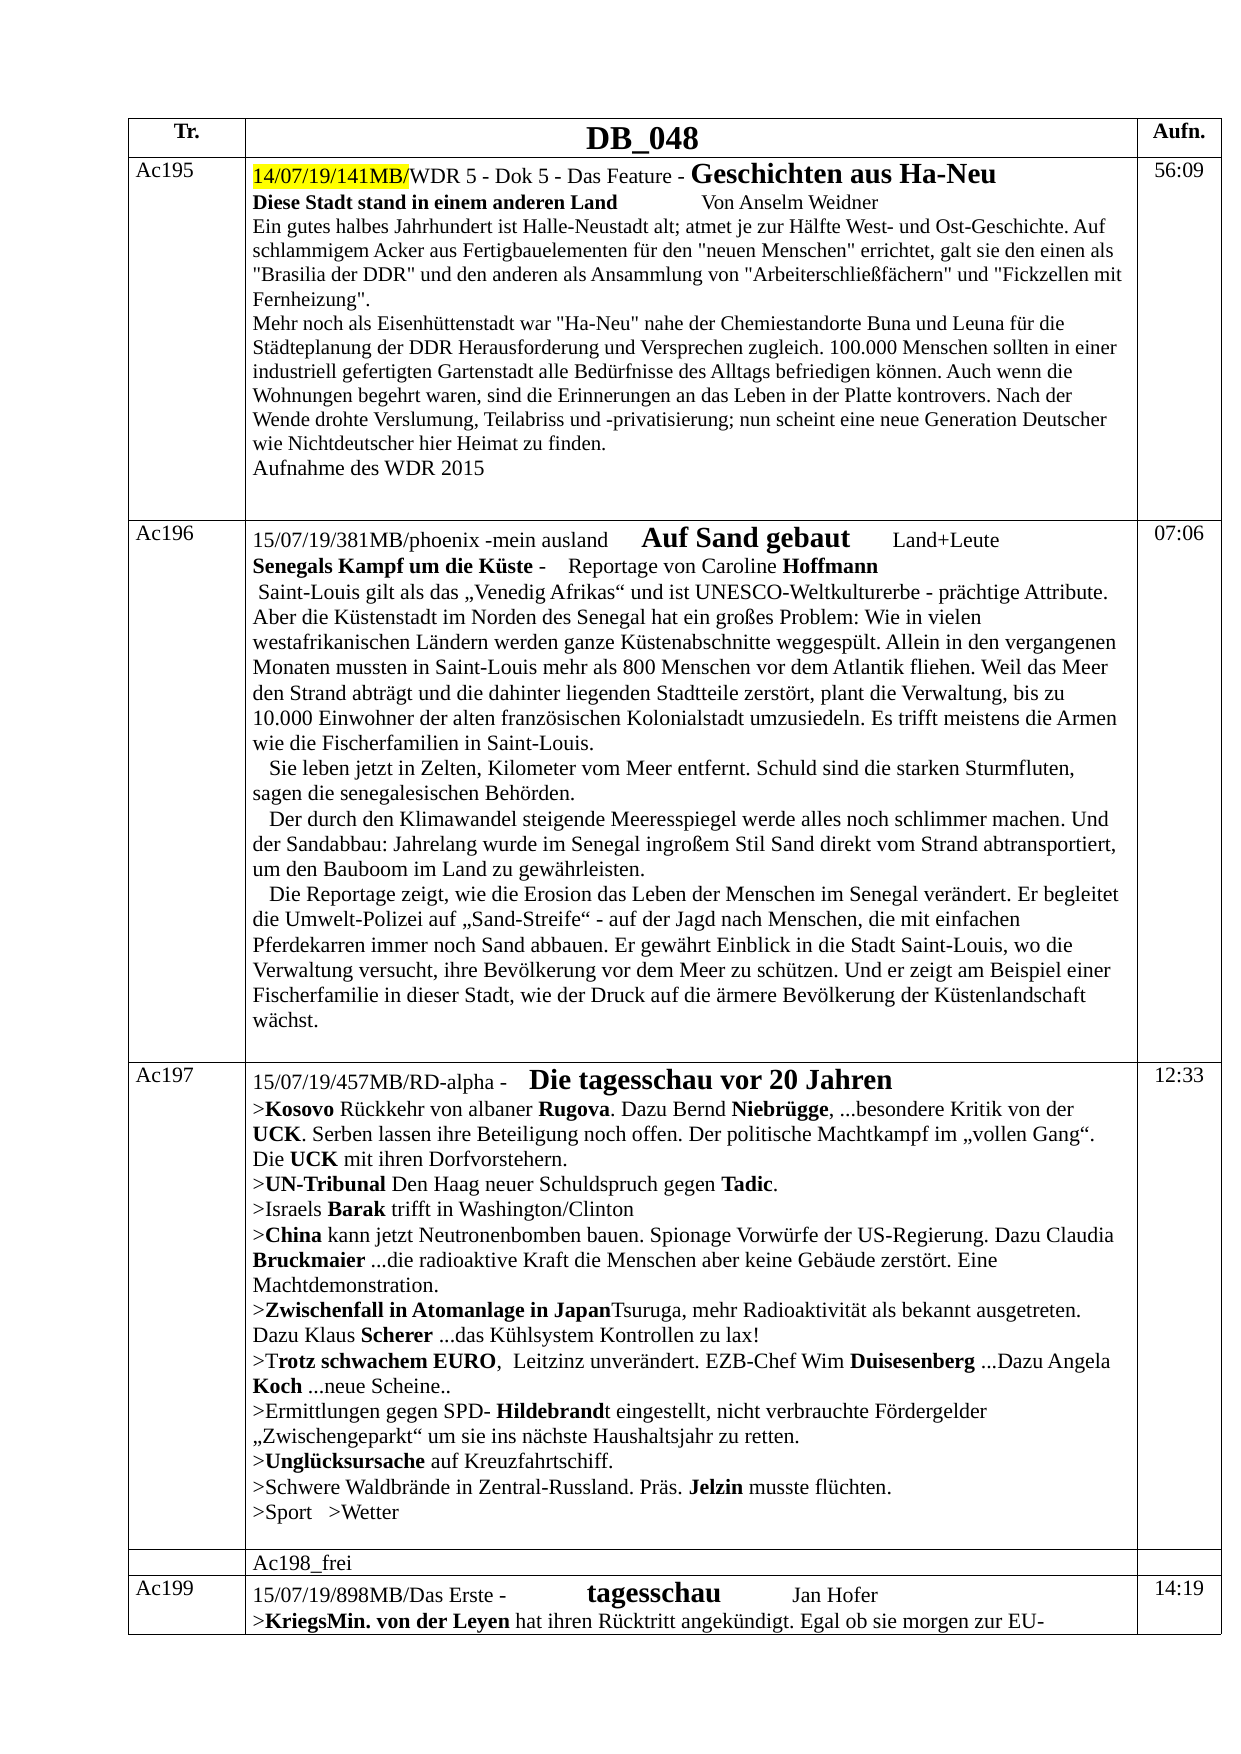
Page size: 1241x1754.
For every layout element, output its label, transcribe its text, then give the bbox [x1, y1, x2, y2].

table_header DB_048 [246, 119, 1137, 157]
table_cell Ac199 [129, 1576, 245, 1633]
table_cell 15/07/19/898MB/Das Erste - tagesschau Jan Hofer >KriegsMin. von der Leyen hat ihren Rücktritt angekündigt. Egal ob sie morgen zur EU- [246, 1576, 1137, 1633]
table_cell 14/07/19/141MB/WDR 5 - Dok 5 - Das Feature - Geschichten aus Ha-Neu Diese Stadt stand in einem anderen Land Von Anselm Weidner Ein gutes halbes Jahrhundert ist Halle-Neustadt alt; atmet je zur Hälfte West- und Ost-Geschichte. Auf schlammigem Acker aus Fertigbauelementen für den "neuen Menschen" errichtet, galt sie den einen als "Brasilia der DDR" und den anderen als Ansammlung von "Arbeiterschließfächern" und "Fickzellen mit Fernheizung". Mehr noch als Eisenhüttenstadt war "Ha-Neu" nahe der Chemiestandorte Buna und Leuna für die Städteplanung der DDR Herausforderung und Versprechen zugleich. 100.000 Menschen sollten in einer industriell gefertigten Gartenstadt alle Bedürfnisse des Alltags befriedigen können. Auch wenn die Wohnungen begehrt waren, sind die Erinnerungen an das Leben in der Platte kontrovers. Nach der Wende drohte Verslumung, Teilabriss und -privatisierung; nun scheint eine neue Generation Deutscher wie Nichtdeutscher hier Heimat zu finden. Aufnahme des WDR 2015 [246, 158, 1137, 520]
table_cell Ac195 [129, 158, 245, 520]
table_cell 15/07/19/457MB/RD-alpha - Die tagesschau vor 20 Jahren >Kosovo Rückkehr von albaner Rugova. Dazu Bernd Niebrügge, ...besondere Kritik von der UCK. Serben lassen ihre Beteiligung noch offen. Der politische Machtkampf im „vollen Gang“. Die UCK mit ihren Dorfvorstehern. >UN-Tribunal Den Haag neuer Schuldspruch gegen Tadic. >Israels Barak trifft in Washington/Clinton >China kann jetzt Neutronenbomben bauen. Spionage Vorwürfe der US-Regierung. Dazu Claudia Bruckmaier ...die radioaktive Kraft die Menschen aber keine Gebäude zerstört. Eine Machtdemonstration. >Zwischenfall in Atomanlage in JapanTsuruga, mehr Radioaktivität als bekannt ausgetreten. Dazu Klaus Scherer ...das Kühlsystem Kontrollen zu lax! >Trotz schwachem EURO, Leitzinz unverändert. EZB-Chef Wim Duisesenberg ...Dazu Angela Koch ...neue Scheine.. >Ermittlungen gegen SPD- Hildebrandt eingestellt, nicht verbrauchte Fördergelder „Zwischengeparkt“ um sie ins nächste Haushaltsjahr zu retten. >Unglücksursache auf Kreuzfahrtschiff. >Schwere Waldbrände in Zentral-Russland. Präs. Jelzin musste flüchten. >Sport >Wetter [246, 1063, 1137, 1549]
table_cell [129, 1550, 245, 1575]
table_header Aufn. [1138, 119, 1221, 157]
table_cell Ac198_frei [246, 1550, 1137, 1575]
table_cell 56:09 [1138, 158, 1221, 520]
table_header ­Tr. [129, 119, 245, 157]
table_cell [1138, 1550, 1221, 1575]
table_cell 15/07/19/381MB/phoenix -mein ausland Auf Sand gebaut Land+Leute Senegals Kampf um die Küste - Reportage von Caroline Hoffmann Saint-Louis gilt als das „Venedig Afrikas“ und ist UNESCO-Weltkulturerbe - prächtige Attribute. Aber die Küstenstadt im Norden des Senegal hat ein großes Problem: Wie in vielen westafrikanischen Ländern werden ganze Küstenabschnitte weggespült. Allein in den vergangenen Monaten mussten in Saint-Louis mehr als 800 Menschen vor dem Atlantik fliehen. Weil das Meer den Strand abträgt und die dahinter liegenden Stadtteile zerstört, plant die Verwaltung, bis zu 10.000 Einwohner der alten französischen Kolonialstadt umzusiedeln. Es trifft meistens die Armen wie die Fischerfamilien in Saint-Louis. Sie leben jetzt in Zelten, Kilometer vom Meer entfernt. Schuld sind die starken Sturmfluten, sagen die senegalesischen Behörden. Der durch den Klimawandel steigende Meeresspiegel werde alles noch schlimmer machen. Und der Sandabbau: Jahrelang wurde im Senegal ingroßem Stil Sand direkt vom Strand abtransportiert, um den Bauboom im Land zu gewährleisten. Die Reportage zeigt, wie die Erosion das Leben der Menschen im Senegal verändert. Er begleitet die Umwelt-Polizei auf „Sand-Streife“ - auf der Jagd nach Menschen, die mit einfachen Pferdekarren immer noch Sand abbauen. Er gewährt Einblick in die Stadt Saint-Louis, wo die Verwaltung versucht, ihre Bevölkerung vor dem Meer zu schützen. Und er zeigt am Beispiel einer Fischerfamilie in dieser Stadt, wie der Druck auf die ärmere Bevölkerung der Küstenlandschaft wächst. [246, 521, 1137, 1062]
table_cell 14:19 [1138, 1576, 1221, 1633]
table_cell Ac196 [129, 521, 245, 1062]
table_cell 07:06 [1138, 521, 1221, 1062]
table_cell Ac197 [129, 1063, 245, 1549]
table_cell 12:33 [1138, 1063, 1221, 1549]
